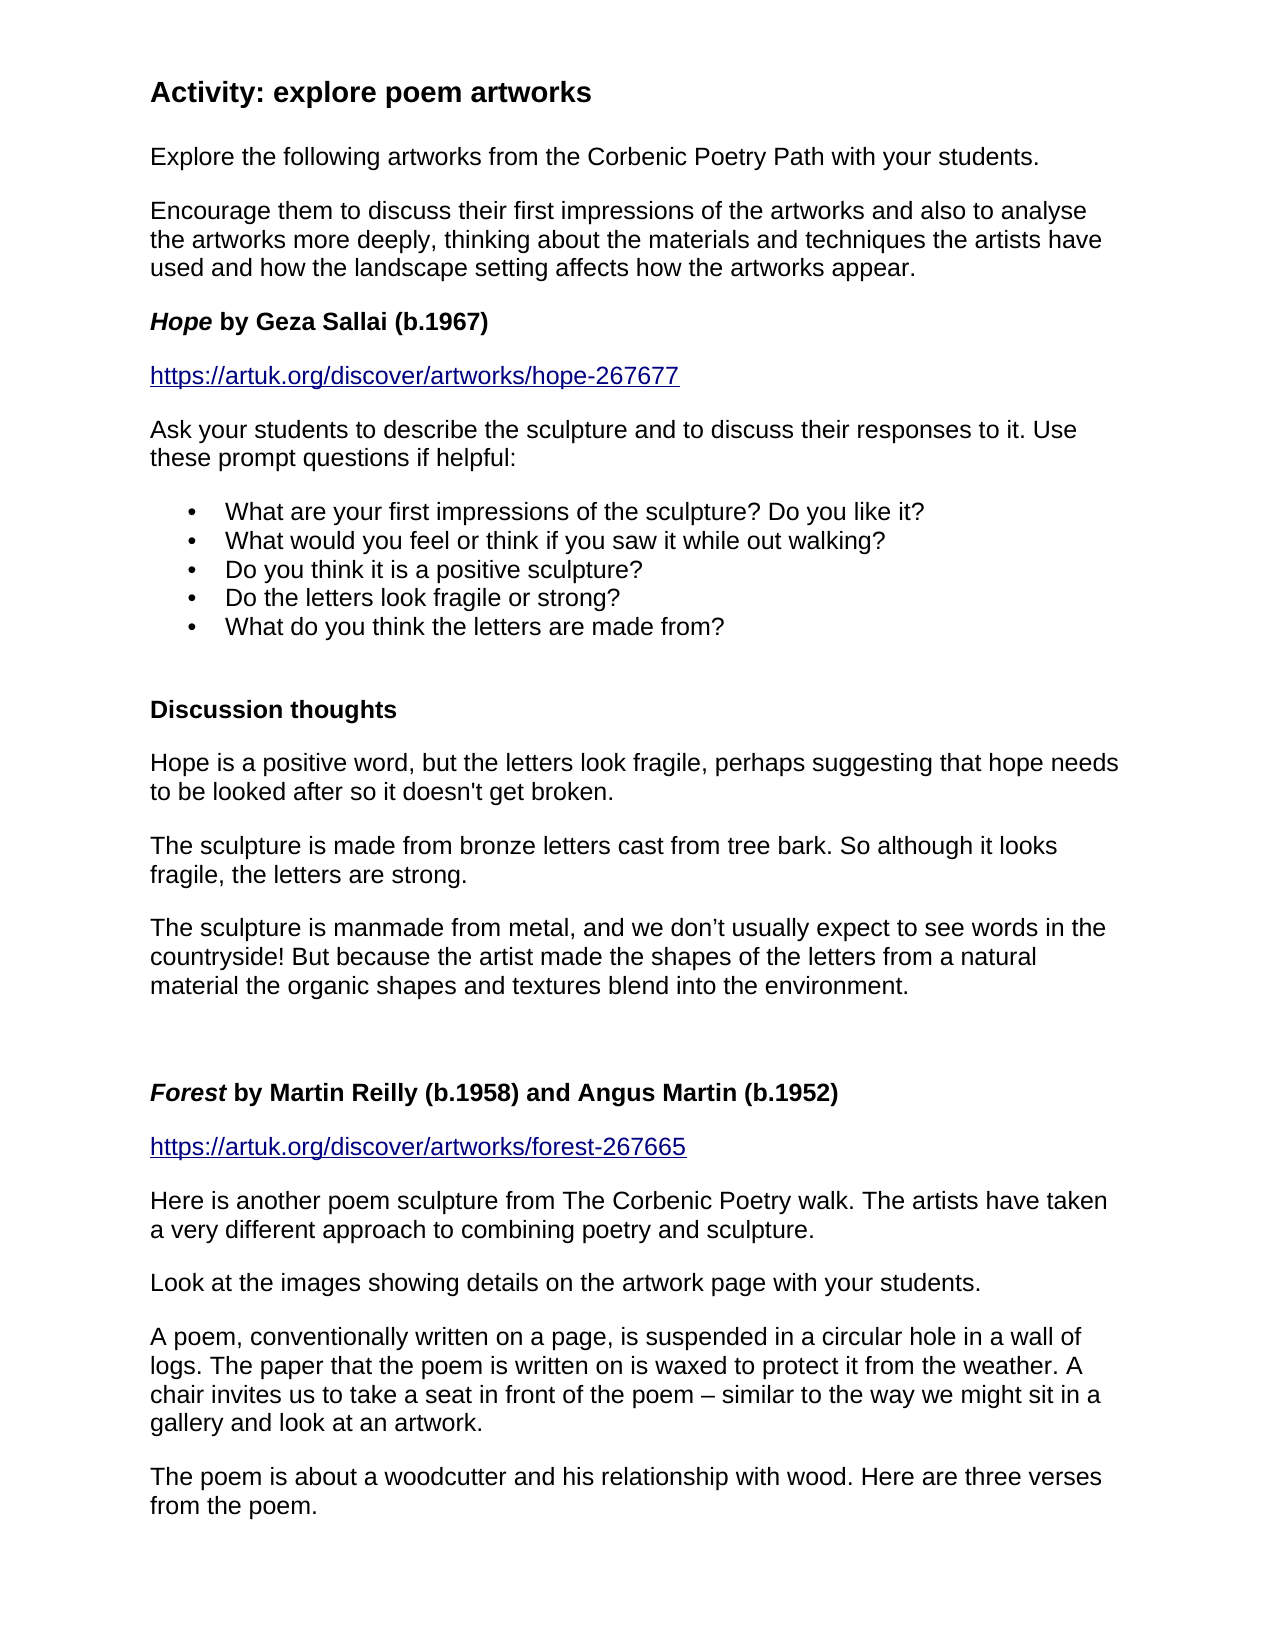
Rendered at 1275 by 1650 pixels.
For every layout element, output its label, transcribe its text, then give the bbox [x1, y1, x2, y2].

text The sculpture is manmade from metal, and we don’t usually expect to see words in the countryside! But because the artist made the shapes of the letters from a natural material the organic shapes and textures blend into the environment. [150, 913, 1125, 999]
text Activity: explore poem artworks [150, 75, 1125, 108]
text Discussion thoughts [150, 694, 1125, 723]
list What are your first impressions of the sculpture? Do you like it? [187, 497, 1125, 526]
list What would you feel or think if you saw it while out walking? [187, 526, 1125, 554]
text Hope is a positive word, but the letters look fragile, perhaps suggesting that hope needs to be looked after so it doesn't get broken. [150, 748, 1125, 806]
text The sculpture is made from bronze letters cast from tree bark. So although it looks fragile, the letters are strong. [150, 831, 1125, 888]
text Explore the following artworks from the Corbenic Poetry Path with your students. [150, 142, 1125, 171]
text https://artuk.org/discover/artworks/forest-267665 [150, 1132, 1125, 1161]
list Do the letters look fragile or strong? [187, 583, 1125, 612]
list Do you think it is a positive sculpture? [187, 554, 1125, 583]
text The poem is about a woodcutter and his relationship with wood. Here are three verses from the poem. [150, 1462, 1125, 1519]
text A poem, conventionally written on a page, is suspended in a circular hole in a wall of logs. The paper that the poem is written on is waxed to protect it from the weather. A chair invites us to take a seat in front of the poem – similar to the way we might sit in a gallery and look at an artwork. [150, 1322, 1125, 1437]
text Encourage them to discuss their first impressions of the artworks and also to analyse the artworks more deeply, thinking about the materials and techniques the artists have used and how the landscape setting affects how the artworks appear. [150, 196, 1125, 282]
text Hope by Geza Sallai (b.1967) [150, 307, 1125, 336]
list What do you think the letters are made from? [187, 612, 1125, 641]
text Forest by Martin Reilly (b.1958) and Angus Martin (b.1952) [150, 1078, 1125, 1107]
text https://artuk.org/discover/artworks/hope-267677 [150, 361, 1125, 389]
text Here is another poem sculpture from The Corbenic Poetry walk. The artists have taken a very different approach to combining poetry and sculpture. [150, 1186, 1125, 1243]
text Ask your students to describe the sculpture and to discuss their responses to it. Use these prompt questions if helpful: [150, 414, 1125, 472]
text Look at the images showing details on the artwork page with your students. [150, 1268, 1125, 1297]
